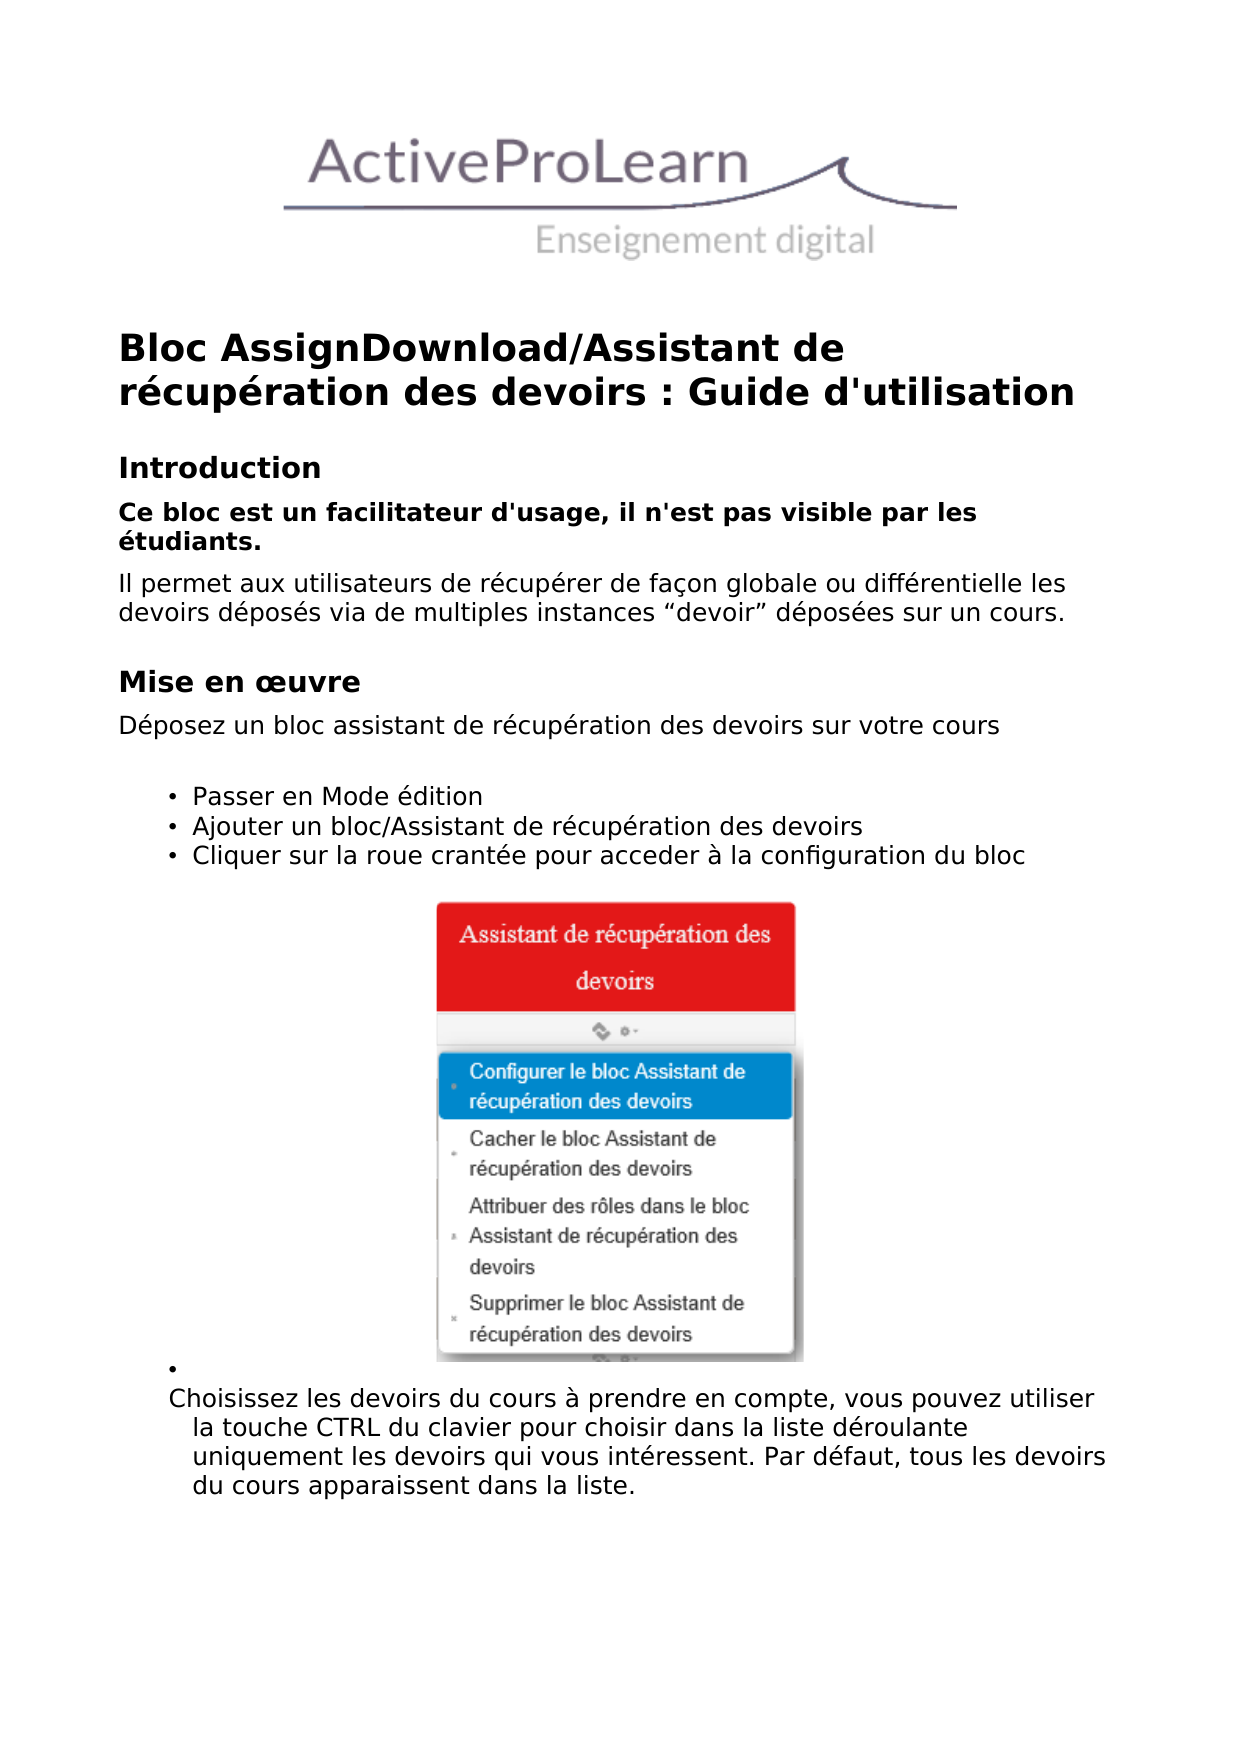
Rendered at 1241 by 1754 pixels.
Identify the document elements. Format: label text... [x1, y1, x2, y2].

list Cliquer sur la roue crantée pour acceder à la configuration du bloc [177, 841, 1122, 870]
text Ce bloc est un facilitateur d'usage, il n'est pas visible par les étudiants. [118, 498, 1122, 557]
list Choisissez les devoirs du cours à prendre en compte, vous pouvez utiliser la touche CTRL du clavier pour choisir dans la liste déroulante uniquement les devoirs qui vous intéressent. Par défaut, tous les devoirs du cours apparaissent dans la liste. [177, 1355, 1122, 1501]
subtitle Mise en œuvre [118, 665, 1122, 699]
list Ajouter un bloc/Assistant de récupération des devoirs [177, 812, 1122, 841]
text Déposez un bloc assistant de récupération des devoirs sur votre cours [118, 711, 1122, 741]
subtitle Bloc AssignDownload/Assistant de récupération des devoirs : Guide d'utilisation [118, 327, 1122, 414]
list Passer en Mode édition [177, 782, 1122, 812]
subtitle Introduction [118, 452, 1122, 486]
picture [436, 899, 804, 1362]
picture [283, 118, 957, 261]
text Il permet aux utilisateurs de récupérer de façon globale ou différentielle les devoirs déposés via de multiples instances “devoir” déposées sur un cours. [118, 569, 1122, 627]
